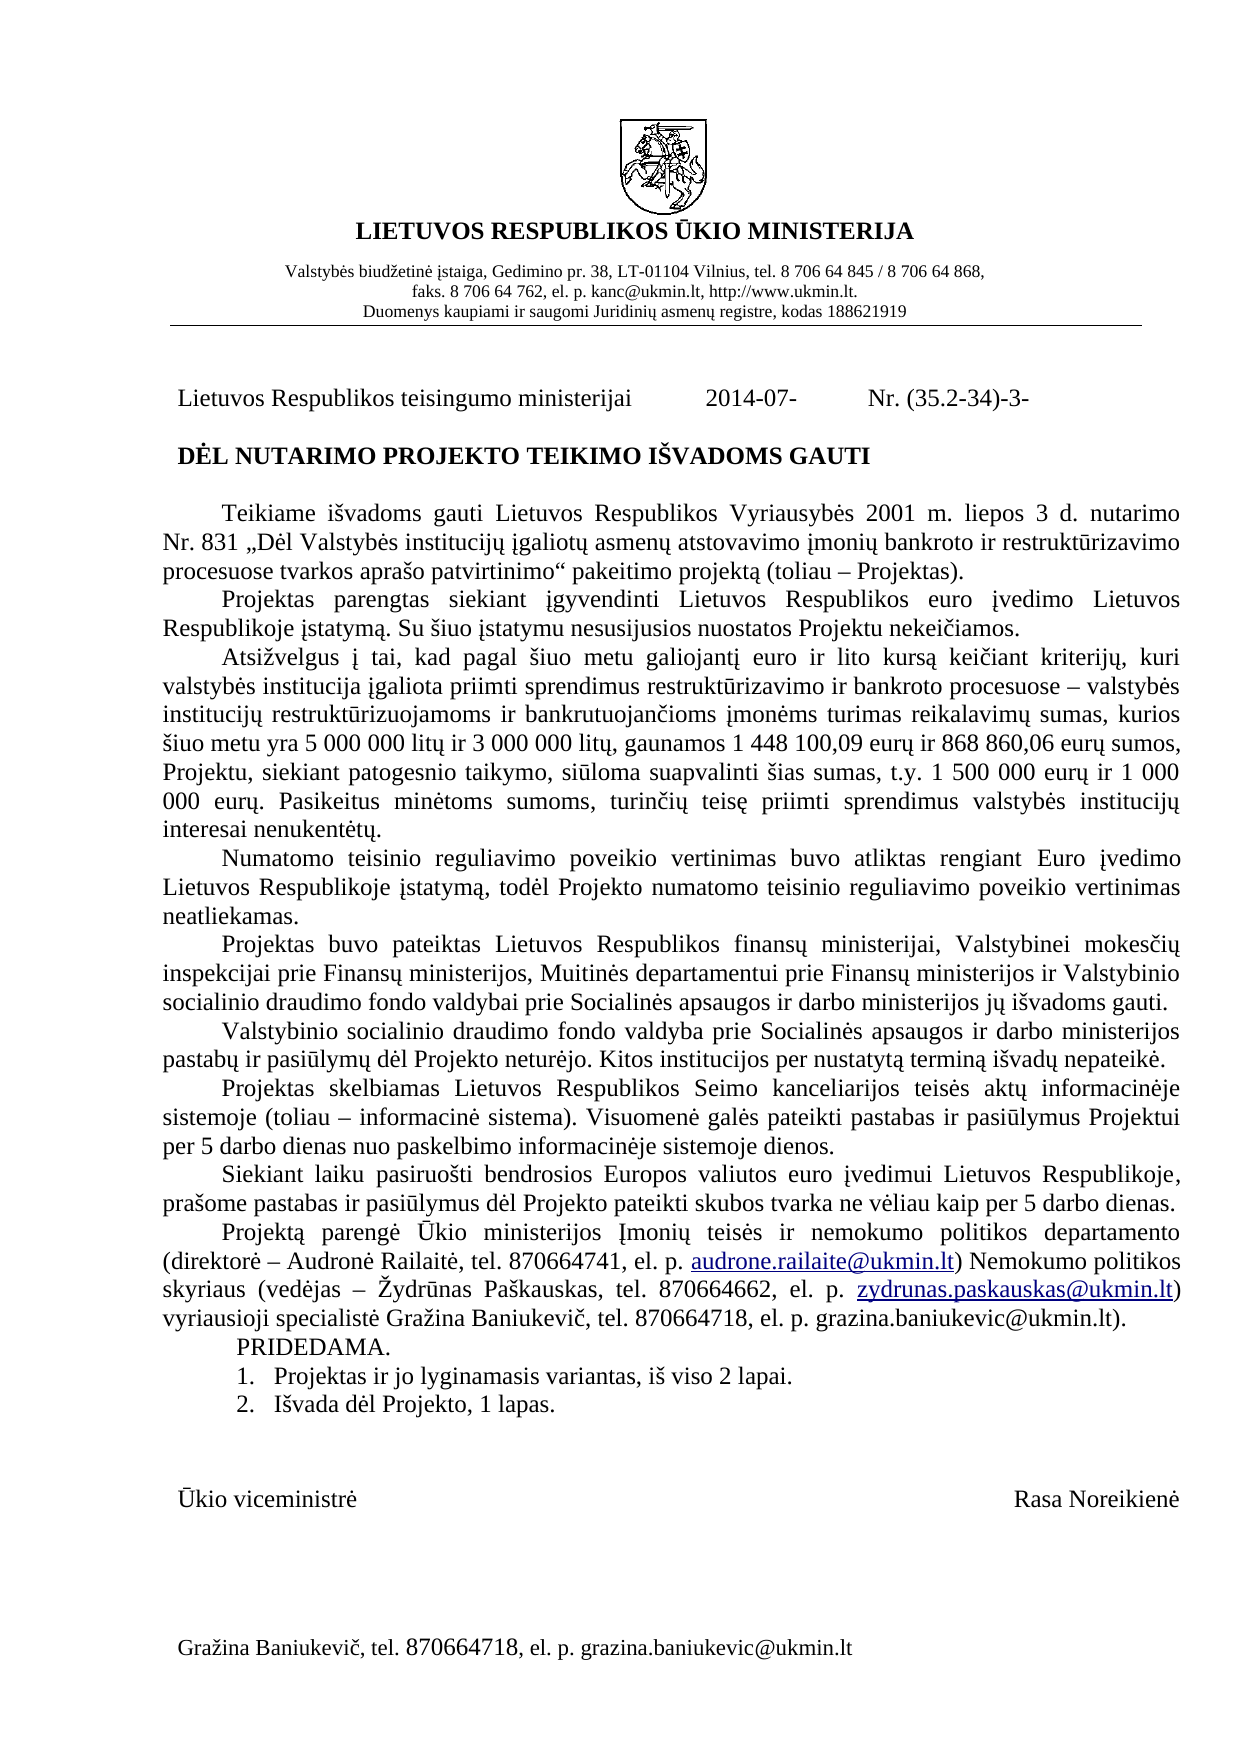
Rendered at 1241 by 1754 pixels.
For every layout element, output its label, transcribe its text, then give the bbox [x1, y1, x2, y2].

table_header Nr. (35.2-34)-3- [868, 383, 1144, 412]
text LIETUVOS RESPUBLIKOS ŪKIO MINISTERIJA [88, 135, 1181, 244]
table_cell [705, 412, 868, 441]
text Projektas skelbiamas Lietuvos Respublikos Seimo kanceliarijos teisės aktų informacinėje sistemoje (toliau – informacinė sistema). Visuomenė galės pateikti pastabas ir pasiūlymus Projektui per 5 darbo dienas nuo paskelbimo informacinėje sistemoje dienos. [162, 1073, 1181, 1159]
table_header 2014-07- [705, 383, 868, 412]
text Atsižvelgus į tai, kad pagal šiuo metu galiojantį euro ir lito kursą keičiant kriterijų, kuri valstybės institucija įgaliota priimti sprendimus restruktūrizavimo ir bankroto procesuose – valstybės institucijų restruktūrizuojamoms ir bankrutuojančioms įmonėms turimas reikalavimų sumas, kurios šiuo metu yra 5 000 000 litų ir 3 000 000 litų, gaunamos 1 448 100,09 eurų ir 868 860,06 eurų sumos, Projektu, siekiant patogesnio taikymo, siūloma suapvalinti šias sumas, t.y. 1 500 000 eurų ir 1 000 000 eurų. Pasikeitus minėtoms sumoms, turinčių teisę priimti sprendimus valstybės institucijų interesai nenukentėtų. [162, 642, 1181, 843]
text Numatomo teisinio reguliavimo poveikio vertinimas buvo atliktas rengiant Euro įvedimo Lietuvos Respublikoje įstatymą, todėl Projekto numatomo teisinio reguliavimo poveikio vertinimas neatliekamas. [162, 843, 1181, 929]
table_cell [868, 412, 1144, 441]
text Projektą parengė Ūkio ministerijos Įmonių teisės ir nemokumo politikos departamento (direktorė – Audronė Railaitė, tel. 870664741, el. p. audrone.railaite@ukmin.lt) Nemokumo politikos skyriaus (vedėjas – Žydrūnas Paškauskas, tel. 870664662, el. p. zydrunas.paskauskas@ukmin.lt) vyriausioji specialistė Gražina Baniukevič, tel. 870664718, el. p. grazina.baniukevic@ukmin.lt). [162, 1217, 1181, 1332]
text Ūkio viceministrė Rasa Noreikienė [177, 1484, 1181, 1513]
text PRIDEDAMA. [177, 1332, 1181, 1361]
text Valstybinio socialinio draudimo fondo valdyba prie Socialinės apsaugos ir darbo ministerijos pastabų ir pasiūlymų dėl Projekto neturėjo. Kitos institucijos per nustatytą terminą išvadų nepateikė. [162, 1016, 1181, 1073]
list Projektas ir jo lyginamasis variantas, iš viso 2 lapai. [236, 1361, 1181, 1389]
text Projektas buvo pateiktas Lietuvos Respublikos finansų ministerijai, Valstybinei mokesčių inspekcijai prie Finansų ministerijos, Muitinės departamentui prie Finansų ministerijos ir Valstybinio socialinio draudimo fondo valdybai prie Socialinės apsaugos ir darbo ministerijos jų išvadoms gauti. [162, 929, 1181, 1016]
text Siekiant laiku pasiruošti bendrosios Europos valiutos euro įvedimui Lietuvos Respublikoje, prašome pastabas ir pasiūlymus dėl Projekto pateikti skubos tvarka ne vėliau kaip per 5 darbo dienas. [162, 1159, 1181, 1217]
table_cell DĖL NUTARIMO PROJEKTO TEIKIMO IŠVADOMS GAUTI [177, 441, 1144, 498]
text Teikiame išvadoms gauti Lietuvos Respublikos Vyriausybės 2001 m. liepos 3 d. nutarimo Nr. 831 „Dėl Valstybės institucijų įgaliotų asmenų atstovavimo įmonių bankroto ir restruktūrizavimo procesuose tvarkos aprašo patvirtinimo“ pakeitimo projektą (toliau – Projektas). [162, 498, 1181, 584]
table_header Lietuvos Respublikos teisingumo ministerijai [177, 383, 661, 441]
list Išvada dėl Projekto, 1 lapas. [236, 1389, 1181, 1418]
text Projektas parengtas siekiant įgyvendinti Lietuvos Respublikos euro įvedimo Lietuvos Respublikoje įstatymą. Su šiuo įstatymu nesusijusios nuostatos Projektu nekeičiamos. [162, 584, 1181, 642]
text Valstybės biudžetinė įstaiga, Gedimino pr. 38, LT-01104 Vilnius, tel. 8 706 64 845 / 8 706 64 868, faks. 8 706 64 762, el. p. kanc@ukmin.lt, http://www.ukmin.lt. [88, 261, 1181, 301]
text Duomenys kaupiami ir saugomi Juridinių asmenų registre, kodas 188621919 [88, 301, 1181, 322]
table_cell [661, 412, 705, 441]
table_header [661, 383, 705, 412]
text Gražina Baniukevič, tel. 870664718, el. p. grazina.baniukevic@ukmin.lt [177, 1632, 1181, 1661]
